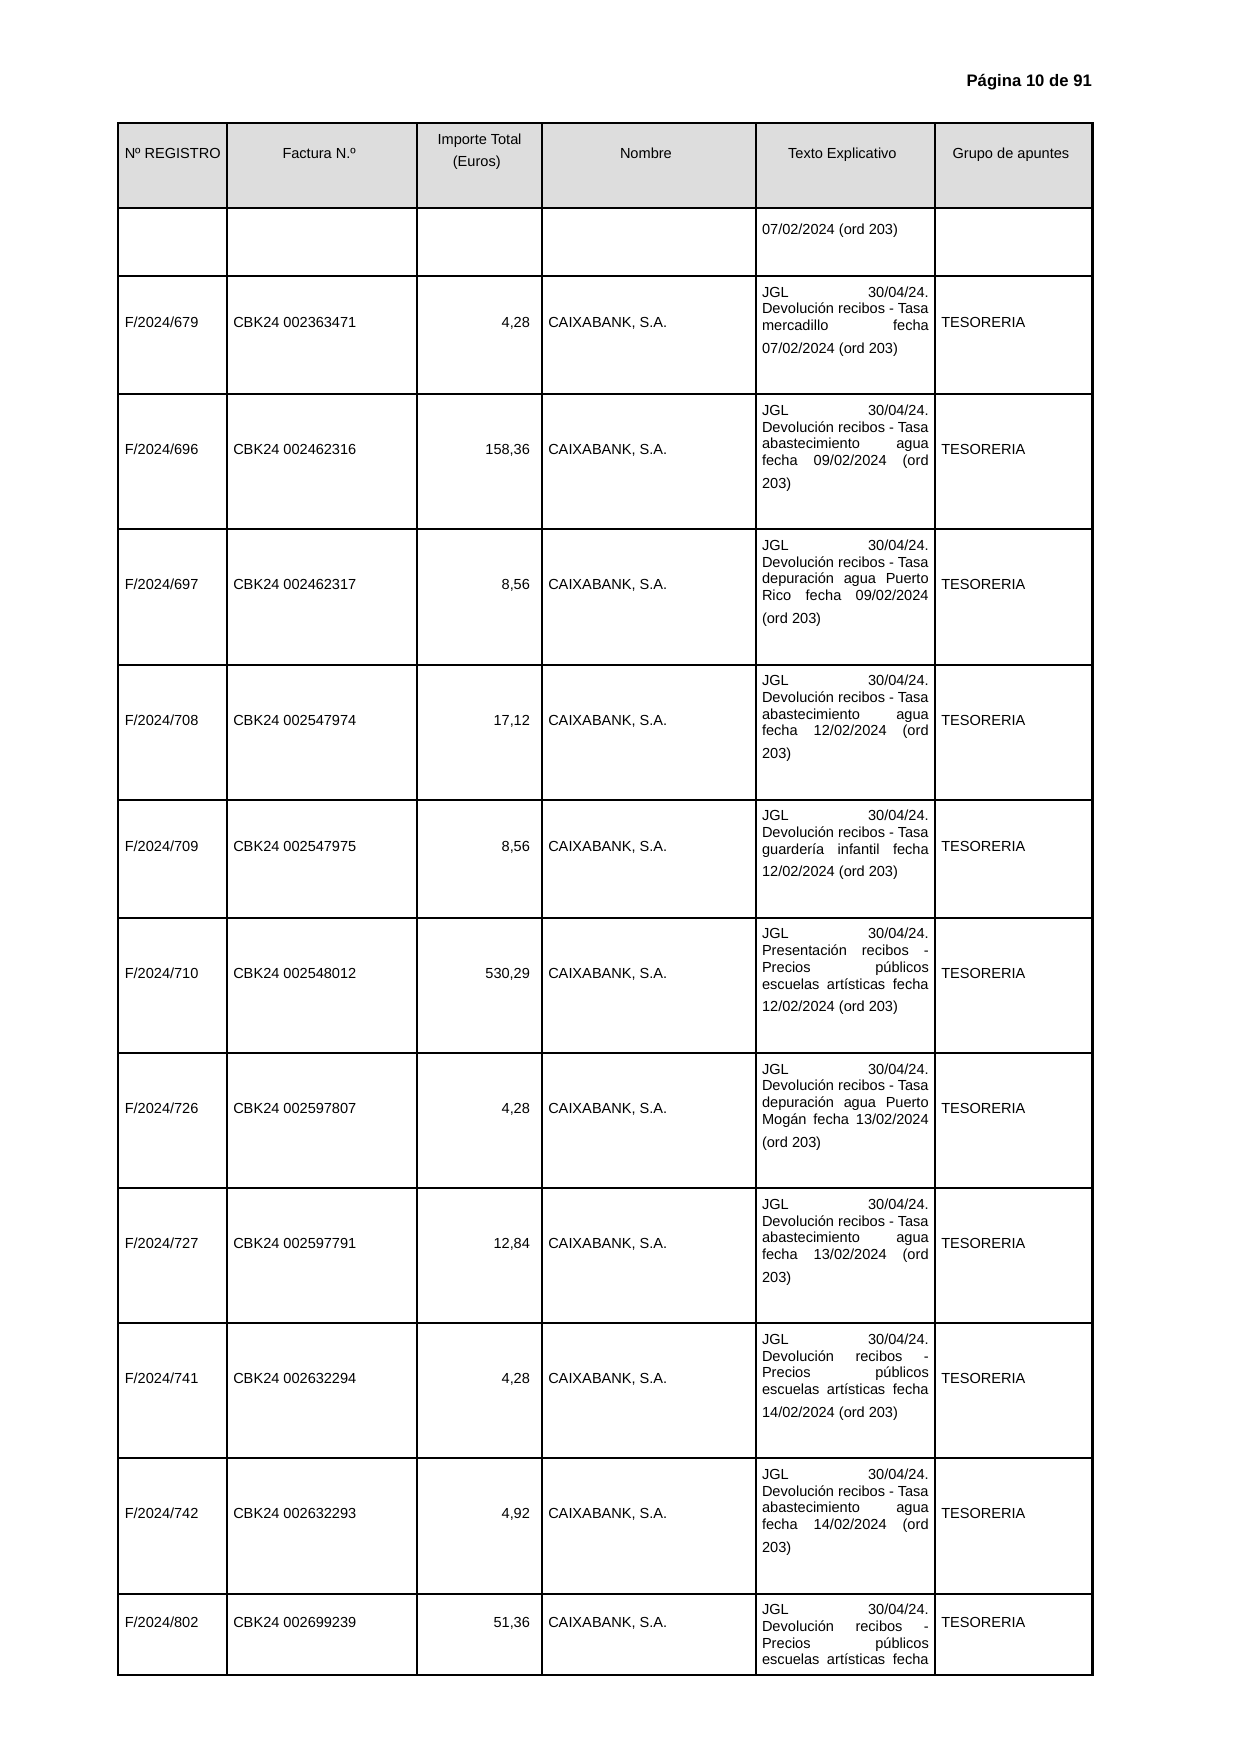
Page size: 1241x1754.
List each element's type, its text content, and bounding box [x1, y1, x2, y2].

table_cell F/2024/727 [119, 1189, 226, 1322]
table_cell TESORERIA [936, 530, 1091, 663]
table_cell CBK24 002632293 [228, 1459, 416, 1592]
table_cell [418, 209, 541, 275]
table_cell F/2024/741 [119, 1324, 226, 1457]
table_cell 8,56 [418, 801, 541, 917]
table_cell JGL 30/04/24. Devolución recibos - Tasa abastecimiento agua fecha 14/02/2024 (ord 203) [757, 1459, 934, 1592]
table_header Importe Total (Euros) [418, 124, 541, 207]
table_cell JGL 30/04/24. Presentación recibos - Precios públicos escuelas artísticas fecha 12/02/2024 (ord 203) [757, 919, 934, 1052]
table_cell TESORERIA [936, 1595, 1091, 1674]
table_cell CAIXABANK, S.A. [543, 395, 755, 528]
table_cell [936, 209, 1091, 275]
table_cell F/2024/742 [119, 1459, 226, 1592]
table_cell CAIXABANK, S.A. [543, 1595, 755, 1674]
table_cell [228, 209, 416, 275]
table_cell CAIXABANK, S.A. [543, 1189, 755, 1322]
table_cell TESORERIA [936, 1189, 1091, 1322]
table_cell JGL 30/04/24. Devolución recibos - Tasa abastecimiento agua fecha 12/02/2024 (ord 203) [757, 666, 934, 798]
table_cell JGL 30/04/24. Devolución recibos - Precios públicos escuelas artísticas fecha [757, 1595, 934, 1674]
table_header Texto Explicativo [757, 124, 934, 207]
table_cell CBK24 002462316 [228, 395, 416, 528]
table_cell TESORERIA [936, 1459, 1091, 1592]
table_header Factura N.º [228, 124, 416, 207]
table_cell JGL 30/04/24. Devolución recibos - Tasa abastecimiento agua fecha 09/02/2024 (ord 203) [757, 395, 934, 528]
table_cell F/2024/708 [119, 666, 226, 798]
table_cell JGL 30/04/24. Devolución recibos - Tasa guardería infantil fecha 12/02/2024 (ord 203) [757, 801, 934, 917]
table_cell F/2024/696 [119, 395, 226, 528]
table_cell TESORERIA [936, 919, 1091, 1052]
table_cell CAIXABANK, S.A. [543, 666, 755, 798]
table_cell F/2024/679 [119, 277, 226, 393]
table_cell 51,36 [418, 1595, 541, 1674]
table_header Nombre [543, 124, 755, 207]
table_cell TESORERIA [936, 666, 1091, 798]
table_cell CBK24 002699239 [228, 1595, 416, 1674]
table_cell [543, 209, 755, 275]
table_cell CBK24 002597791 [228, 1189, 416, 1322]
table_cell CAIXABANK, S.A. [543, 919, 755, 1052]
table_cell CBK24 002548012 [228, 919, 416, 1052]
table_cell TESORERIA [936, 277, 1091, 393]
table_cell TESORERIA [936, 1054, 1091, 1187]
table_cell CBK24 002547975 [228, 801, 416, 917]
table_cell JGL 30/04/24. Devolución recibos - Tasa mercadillo fecha 07/02/2024 (ord 203) [757, 277, 934, 393]
table_cell CAIXABANK, S.A. [543, 530, 755, 663]
table_cell 17,12 [418, 666, 541, 798]
table_cell CAIXABANK, S.A. [543, 801, 755, 917]
table_cell 8,56 [418, 530, 541, 663]
table_cell TESORERIA [936, 1324, 1091, 1457]
table_cell TESORERIA [936, 395, 1091, 528]
table_cell 4,28 [418, 1054, 541, 1187]
table_cell 530,29 [418, 919, 541, 1052]
table_cell CAIXABANK, S.A. [543, 1054, 755, 1187]
table_cell F/2024/710 [119, 919, 226, 1052]
table_cell F/2024/697 [119, 530, 226, 663]
table_cell TESORERIA [936, 801, 1091, 917]
table_cell CBK24 002632294 [228, 1324, 416, 1457]
table_cell 4,28 [418, 277, 541, 393]
table_cell 4,28 [418, 1324, 541, 1457]
table_cell [119, 209, 226, 275]
table_cell CAIXABANK, S.A. [543, 1459, 755, 1592]
table_cell 4,92 [418, 1459, 541, 1592]
table_cell JGL 30/04/24. Devolución recibos - Precios públicos escuelas artísticas fecha 14/02/2024 (ord 203) [757, 1324, 934, 1457]
table_cell 12,84 [418, 1189, 541, 1322]
table_header Grupo de apuntes [936, 124, 1091, 207]
table_header Nº REGISTRO [119, 124, 226, 207]
table_cell F/2024/709 [119, 801, 226, 917]
table_cell CAIXABANK, S.A. [543, 1324, 755, 1457]
table_cell 158,36 [418, 395, 541, 528]
table_cell JGL 30/04/24. Devolución recibos - Tasa depuración agua Puerto Rico fecha 09/02/2024 (ord 203) [757, 530, 934, 663]
table_cell JGL 30/04/24. Devolución recibos - Tasa depuración agua Puerto Mogán fecha 13/02/2024 (ord 203) [757, 1054, 934, 1187]
table_cell JGL 30/04/24. Devolución recibos - Tasa abastecimiento agua fecha 13/02/2024 (ord 203) [757, 1189, 934, 1322]
table_cell CBK24 002547974 [228, 666, 416, 798]
table_cell F/2024/802 [119, 1595, 226, 1674]
table_cell F/2024/726 [119, 1054, 226, 1187]
table_cell CBK24 002462317 [228, 530, 416, 663]
table_cell CBK24 002597807 [228, 1054, 416, 1187]
table_cell 07/02/2024 (ord 203) [757, 209, 934, 275]
table_cell CAIXABANK, S.A. [543, 277, 755, 393]
table_cell CBK24 002363471 [228, 277, 416, 393]
